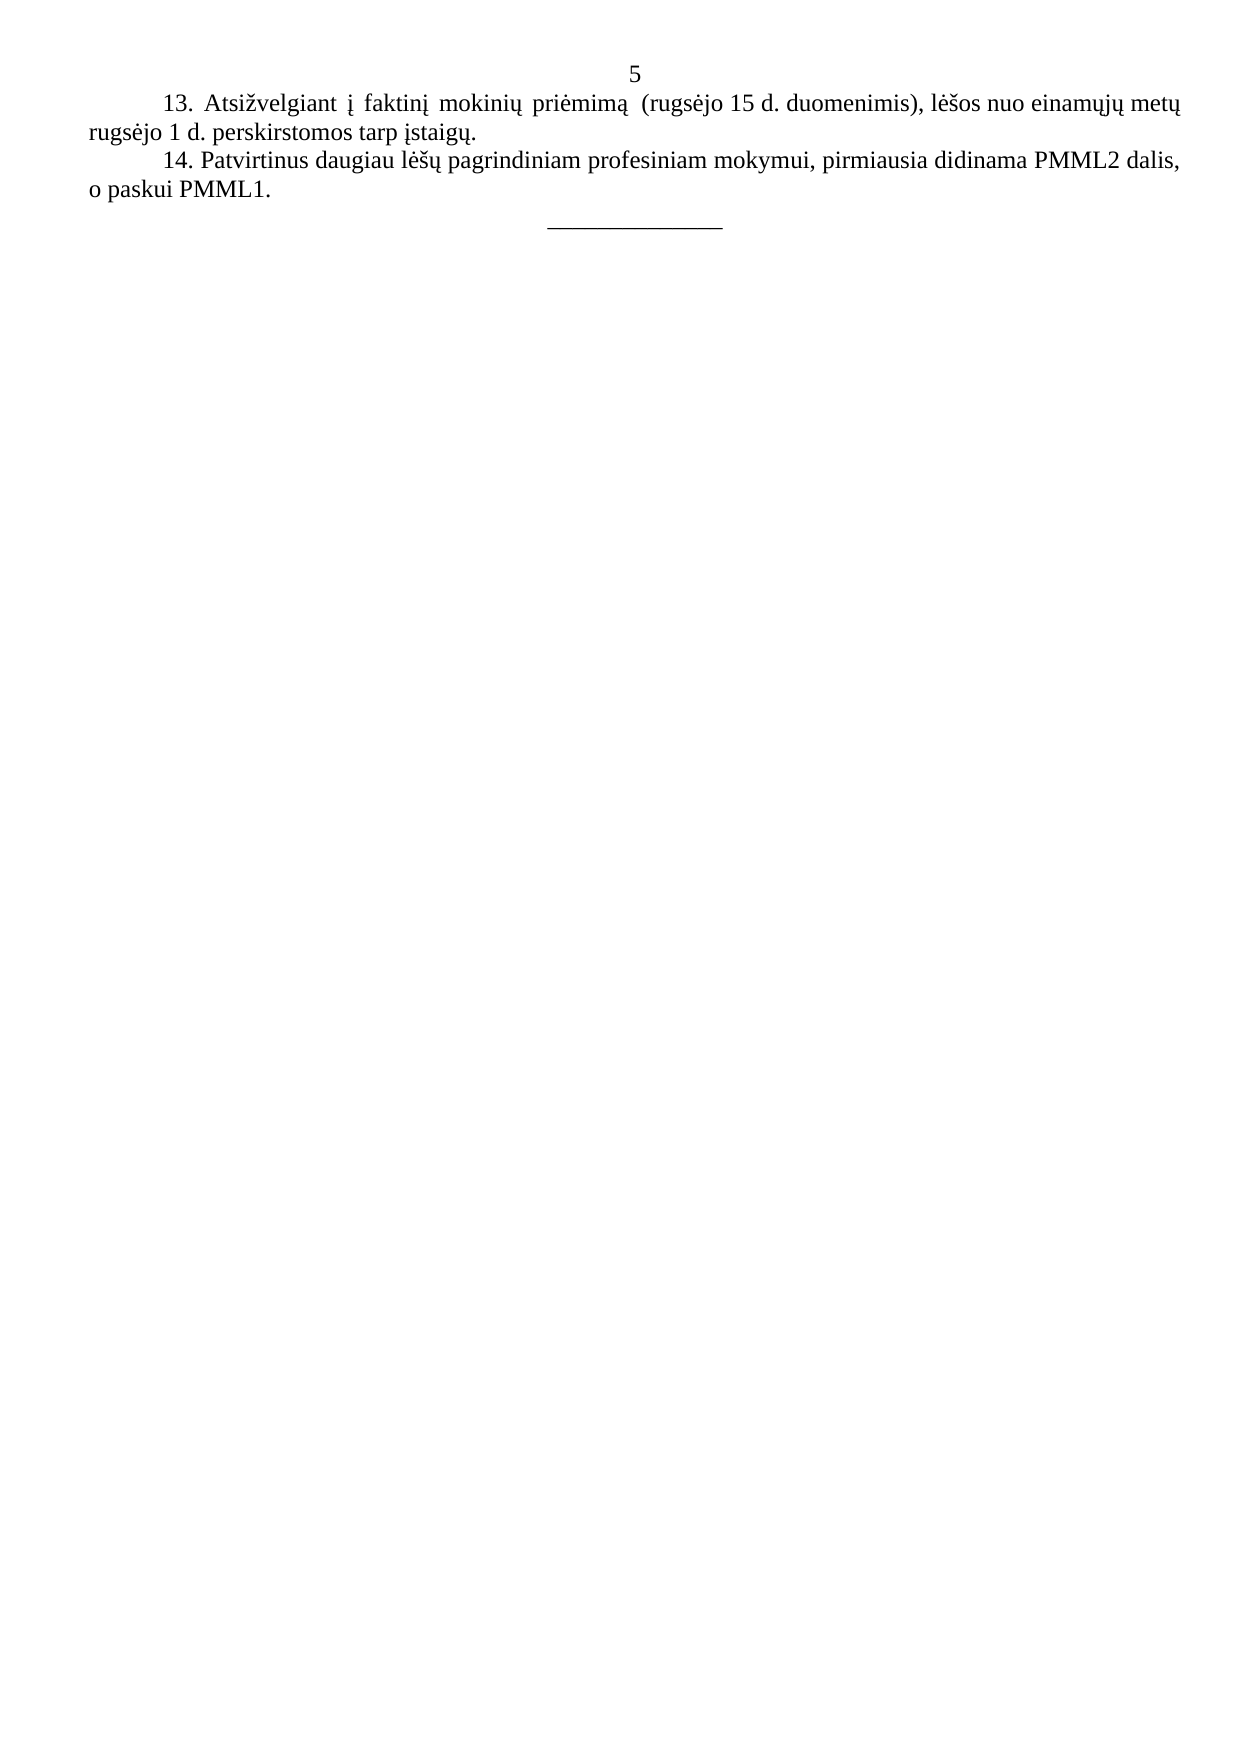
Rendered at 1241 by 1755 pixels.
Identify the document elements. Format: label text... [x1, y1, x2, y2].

text ______________ [89, 203, 1181, 232]
text 13. Atsižvelgiant į faktinį mokinių priėmimą (rugsėjo 15 d. duomenimis), lėšos nuo einamųjų metų rugsėjo 1 d. perskirstomos tarp įstaigų. [89, 88, 1181, 145]
text 14. Patvirtinus daugiau lėšų pagrindiniam profesiniam mokymui, pirmiausia didinama PMML2 dalis, o paskui PMML1. [89, 145, 1181, 203]
